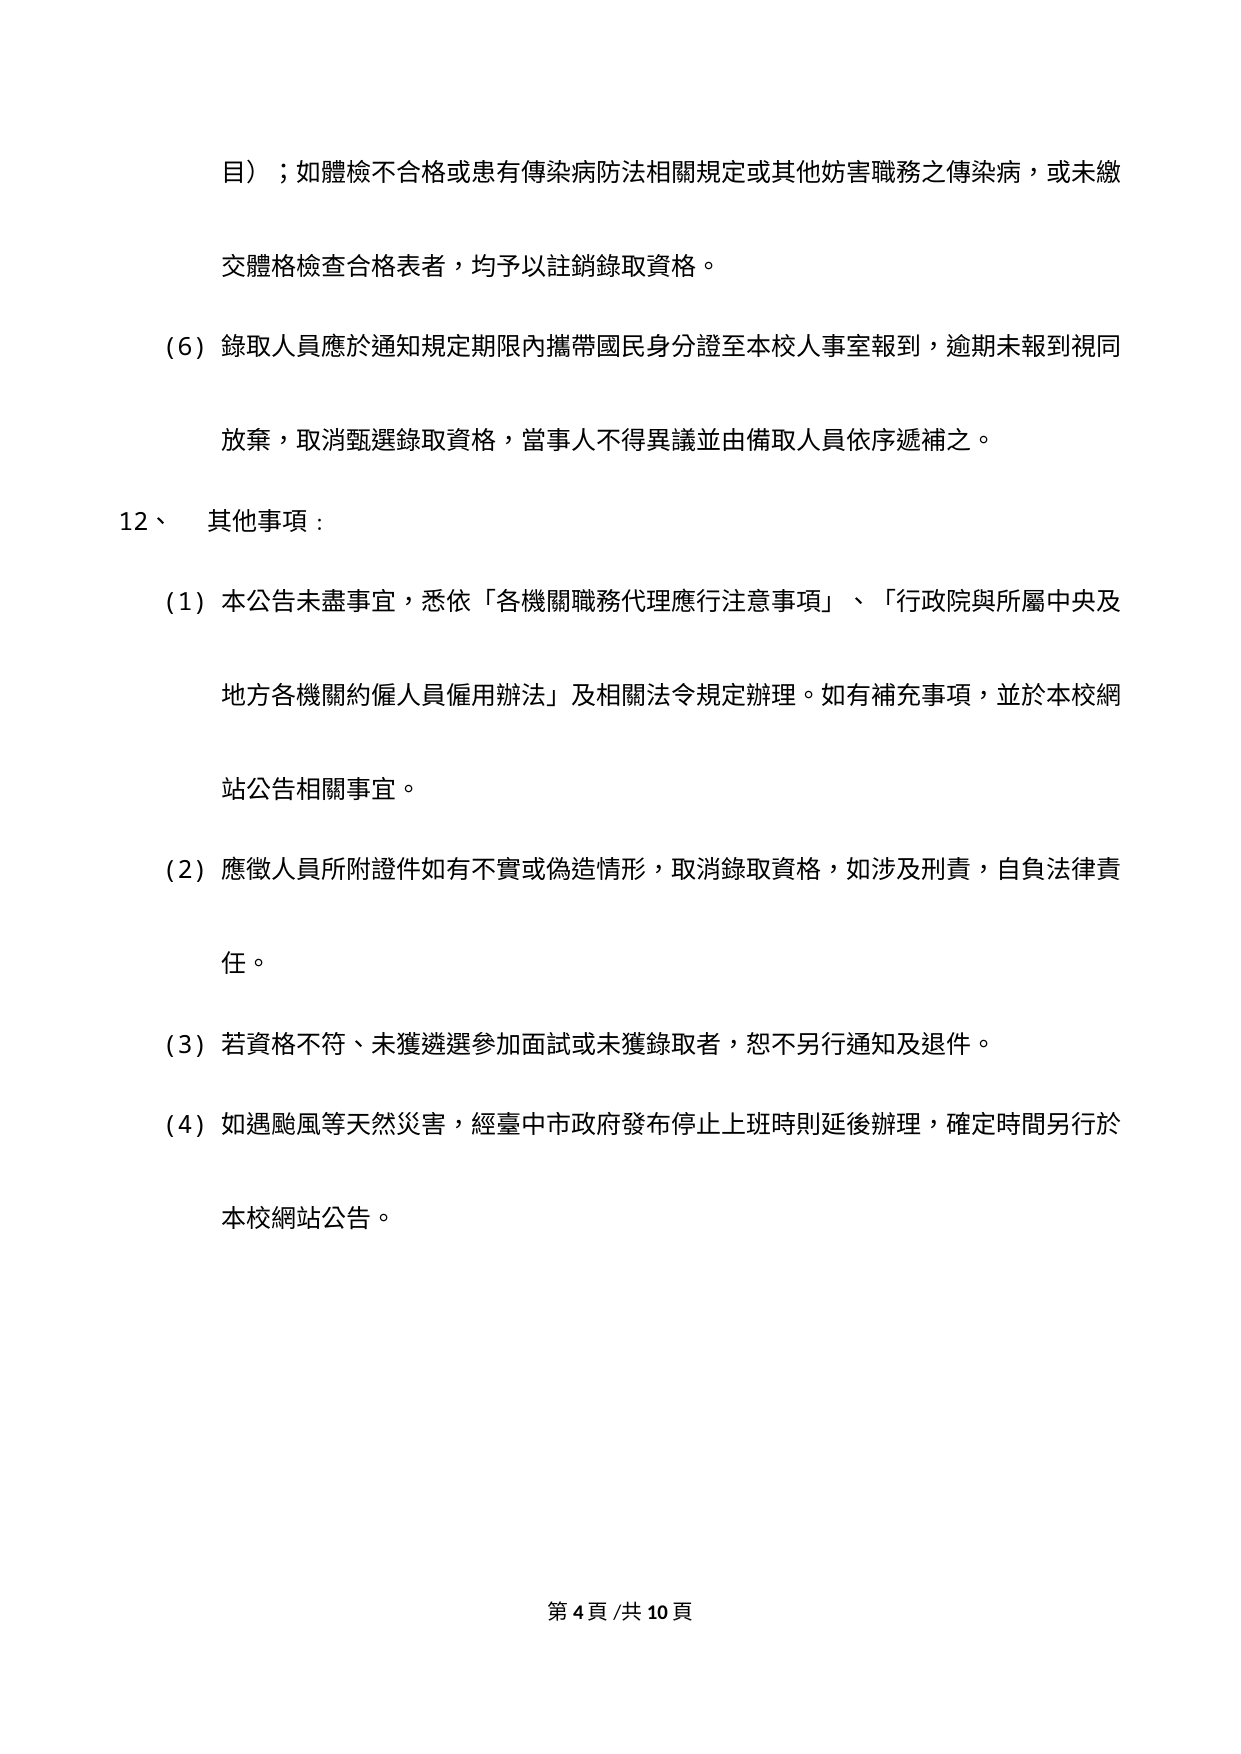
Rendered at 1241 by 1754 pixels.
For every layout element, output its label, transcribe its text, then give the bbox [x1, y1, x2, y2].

list 目）；如體檢不合格或患有傳染病防法相關規定或其他妨害職務之傳染病，或未繳交體格檢查合格表者，均予以註銷錄取資格。 [162, 129, 1122, 285]
list 錄取人員應於通知規定期限內攜帶國民身分證至本校人事室報到，逾期未報到視同放棄，取消甄選錄取資格，當事人不得異議並由備取人員依序遞補之。 [162, 303, 1122, 373]
